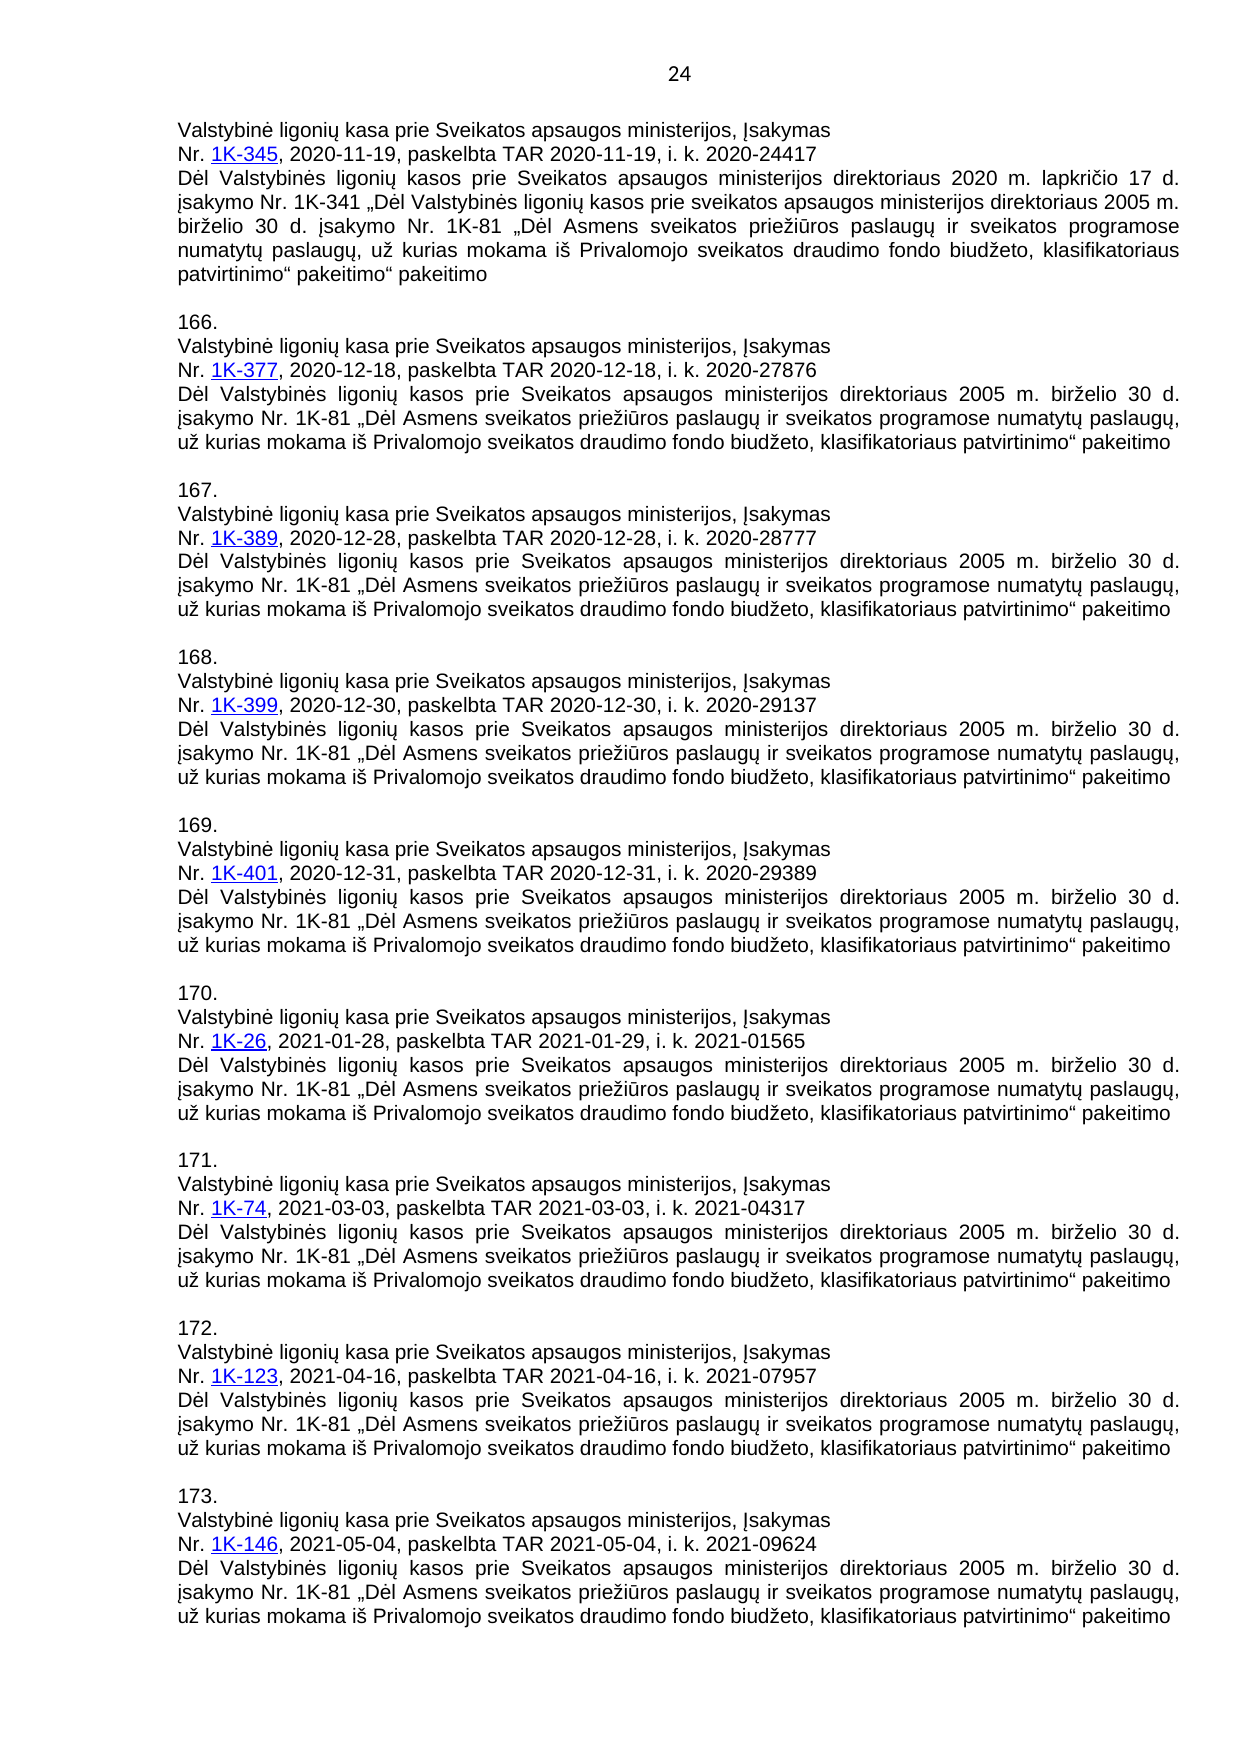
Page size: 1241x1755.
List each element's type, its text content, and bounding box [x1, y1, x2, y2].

text 169. [177, 813, 1181, 837]
text Nr. 1K-345, 2020-11-19, paskelbta TAR 2020-11-19, i. k. 2020-24417 [177, 142, 1181, 166]
text 173. [177, 1484, 1181, 1508]
text Dėl Valstybinės ligonių kasos prie Sveikatos apsaugos ministerijos direktoriaus 2005 m. birželio 30 d. įsakymo Nr. 1K-81 „Dėl Asmens sveikatos priežiūros paslaugų ir sveikatos programose numatytų paslaugų, už kurias mokama iš Privalomojo sveikatos draudimo fondo biudžeto, klasifikatoriaus patvirtinimo“ pakeitimo [177, 382, 1181, 453]
text Dėl Valstybinės ligonių kasos prie Sveikatos apsaugos ministerijos direktoriaus 2005 m. birželio 30 d. įsakymo Nr. 1K-81 „Dėl Asmens sveikatos priežiūros paslaugų ir sveikatos programose numatytų paslaugų, už kurias mokama iš Privalomojo sveikatos draudimo fondo biudžeto, klasifikatoriaus patvirtinimo“ pakeitimo [177, 885, 1181, 957]
text Valstybinė ligonių kasa prie Sveikatos apsaugos ministerijos, Įsakymas [177, 118, 1181, 142]
text Dėl Valstybinės ligonių kasos prie Sveikatos apsaugos ministerijos direktoriaus 2005 m. birželio 30 d. įsakymo Nr. 1K-81 „Dėl Asmens sveikatos priežiūros paslaugų ir sveikatos programose numatytų paslaugų, už kurias mokama iš Privalomojo sveikatos draudimo fondo biudžeto, klasifikatoriaus patvirtinimo“ pakeitimo [177, 549, 1181, 621]
text Dėl Valstybinės ligonių kasos prie Sveikatos apsaugos ministerijos direktoriaus 2005 m. birželio 30 d. įsakymo Nr. 1K-81 „Dėl Asmens sveikatos priežiūros paslaugų ir sveikatos programose numatytų paslaugų, už kurias mokama iš Privalomojo sveikatos draudimo fondo biudžeto, klasifikatoriaus patvirtinimo“ pakeitimo [177, 1556, 1181, 1627]
text Valstybinė ligonių kasa prie Sveikatos apsaugos ministerijos, Įsakymas [177, 837, 1181, 861]
text Valstybinė ligonių kasa prie Sveikatos apsaugos ministerijos, Įsakymas [177, 334, 1181, 358]
text Valstybinė ligonių kasa prie Sveikatos apsaugos ministerijos, Įsakymas [177, 1508, 1181, 1532]
text 167. [177, 477, 1181, 501]
text Dėl Valstybinės ligonių kasos prie Sveikatos apsaugos ministerijos direktoriaus 2005 m. birželio 30 d. įsakymo Nr. 1K-81 „Dėl Asmens sveikatos priežiūros paslaugų ir sveikatos programose numatytų paslaugų, už kurias mokama iš Privalomojo sveikatos draudimo fondo biudžeto, klasifikatoriaus patvirtinimo“ pakeitimo [177, 717, 1181, 789]
text Nr. 1K-401, 2020-12-31, paskelbta TAR 2020-12-31, i. k. 2020-29389 [177, 861, 1181, 885]
text 171. [177, 1148, 1181, 1172]
text Valstybinė ligonių kasa prie Sveikatos apsaugos ministerijos, Įsakymas [177, 669, 1181, 693]
text Valstybinė ligonių kasa prie Sveikatos apsaugos ministerijos, Įsakymas [177, 1004, 1181, 1028]
text 166. [177, 310, 1181, 334]
text Nr. 1K-377, 2020-12-18, paskelbta TAR 2020-12-18, i. k. 2020-27876 [177, 358, 1181, 382]
text 168. [177, 645, 1181, 669]
text 172. [177, 1316, 1181, 1340]
text Dėl Valstybinės ligonių kasos prie Sveikatos apsaugos ministerijos direktoriaus 2005 m. birželio 30 d. įsakymo Nr. 1K-81 „Dėl Asmens sveikatos priežiūros paslaugų ir sveikatos programose numatytų paslaugų, už kurias mokama iš Privalomojo sveikatos draudimo fondo biudžeto, klasifikatoriaus patvirtinimo“ pakeitimo [177, 1220, 1181, 1292]
text Valstybinė ligonių kasa prie Sveikatos apsaugos ministerijos, Įsakymas [177, 1340, 1181, 1364]
text Nr. 1K-123, 2021-04-16, paskelbta TAR 2021-04-16, i. k. 2021-07957 [177, 1364, 1181, 1388]
text Nr. 1K-399, 2020-12-30, paskelbta TAR 2020-12-30, i. k. 2020-29137 [177, 693, 1181, 717]
text Valstybinė ligonių kasa prie Sveikatos apsaugos ministerijos, Įsakymas [177, 1172, 1181, 1196]
text Dėl Valstybinės ligonių kasos prie Sveikatos apsaugos ministerijos direktoriaus 2020 m. lapkričio 17 d. įsakymo Nr. 1K-341 „Dėl Valstybinės ligonių kasos prie sveikatos apsaugos ministerijos direktoriaus 2005 m. birželio 30 d. įsakymo Nr. 1K-81 „Dėl Asmens sveikatos priežiūros paslaugų ir sveikatos programose numatytų paslaugų, už kurias mokama iš Privalomojo sveikatos draudimo fondo biudžeto, klasifikatoriaus patvirtinimo“ pakeitimo“ pakeitimo [177, 166, 1181, 286]
text Nr. 1K-74, 2021-03-03, paskelbta TAR 2021-03-03, i. k. 2021-04317 [177, 1196, 1181, 1220]
text Dėl Valstybinės ligonių kasos prie Sveikatos apsaugos ministerijos direktoriaus 2005 m. birželio 30 d. įsakymo Nr. 1K-81 „Dėl Asmens sveikatos priežiūros paslaugų ir sveikatos programose numatytų paslaugų, už kurias mokama iš Privalomojo sveikatos draudimo fondo biudžeto, klasifikatoriaus patvirtinimo“ pakeitimo [177, 1052, 1181, 1124]
text Valstybinė ligonių kasa prie Sveikatos apsaugos ministerijos, Įsakymas [177, 501, 1181, 525]
text Nr. 1K-389, 2020-12-28, paskelbta TAR 2020-12-28, i. k. 2020-28777 [177, 525, 1181, 549]
text Nr. 1K-26, 2021-01-28, paskelbta TAR 2021-01-29, i. k. 2021-01565 [177, 1028, 1181, 1052]
text 170. [177, 981, 1181, 1004]
text Nr. 1K-146, 2021-05-04, paskelbta TAR 2021-05-04, i. k. 2021-09624 [177, 1532, 1181, 1556]
text Dėl Valstybinės ligonių kasos prie Sveikatos apsaugos ministerijos direktoriaus 2005 m. birželio 30 d. įsakymo Nr. 1K-81 „Dėl Asmens sveikatos priežiūros paslaugų ir sveikatos programose numatytų paslaugų, už kurias mokama iš Privalomojo sveikatos draudimo fondo biudžeto, klasifikatoriaus patvirtinimo“ pakeitimo [177, 1388, 1181, 1460]
